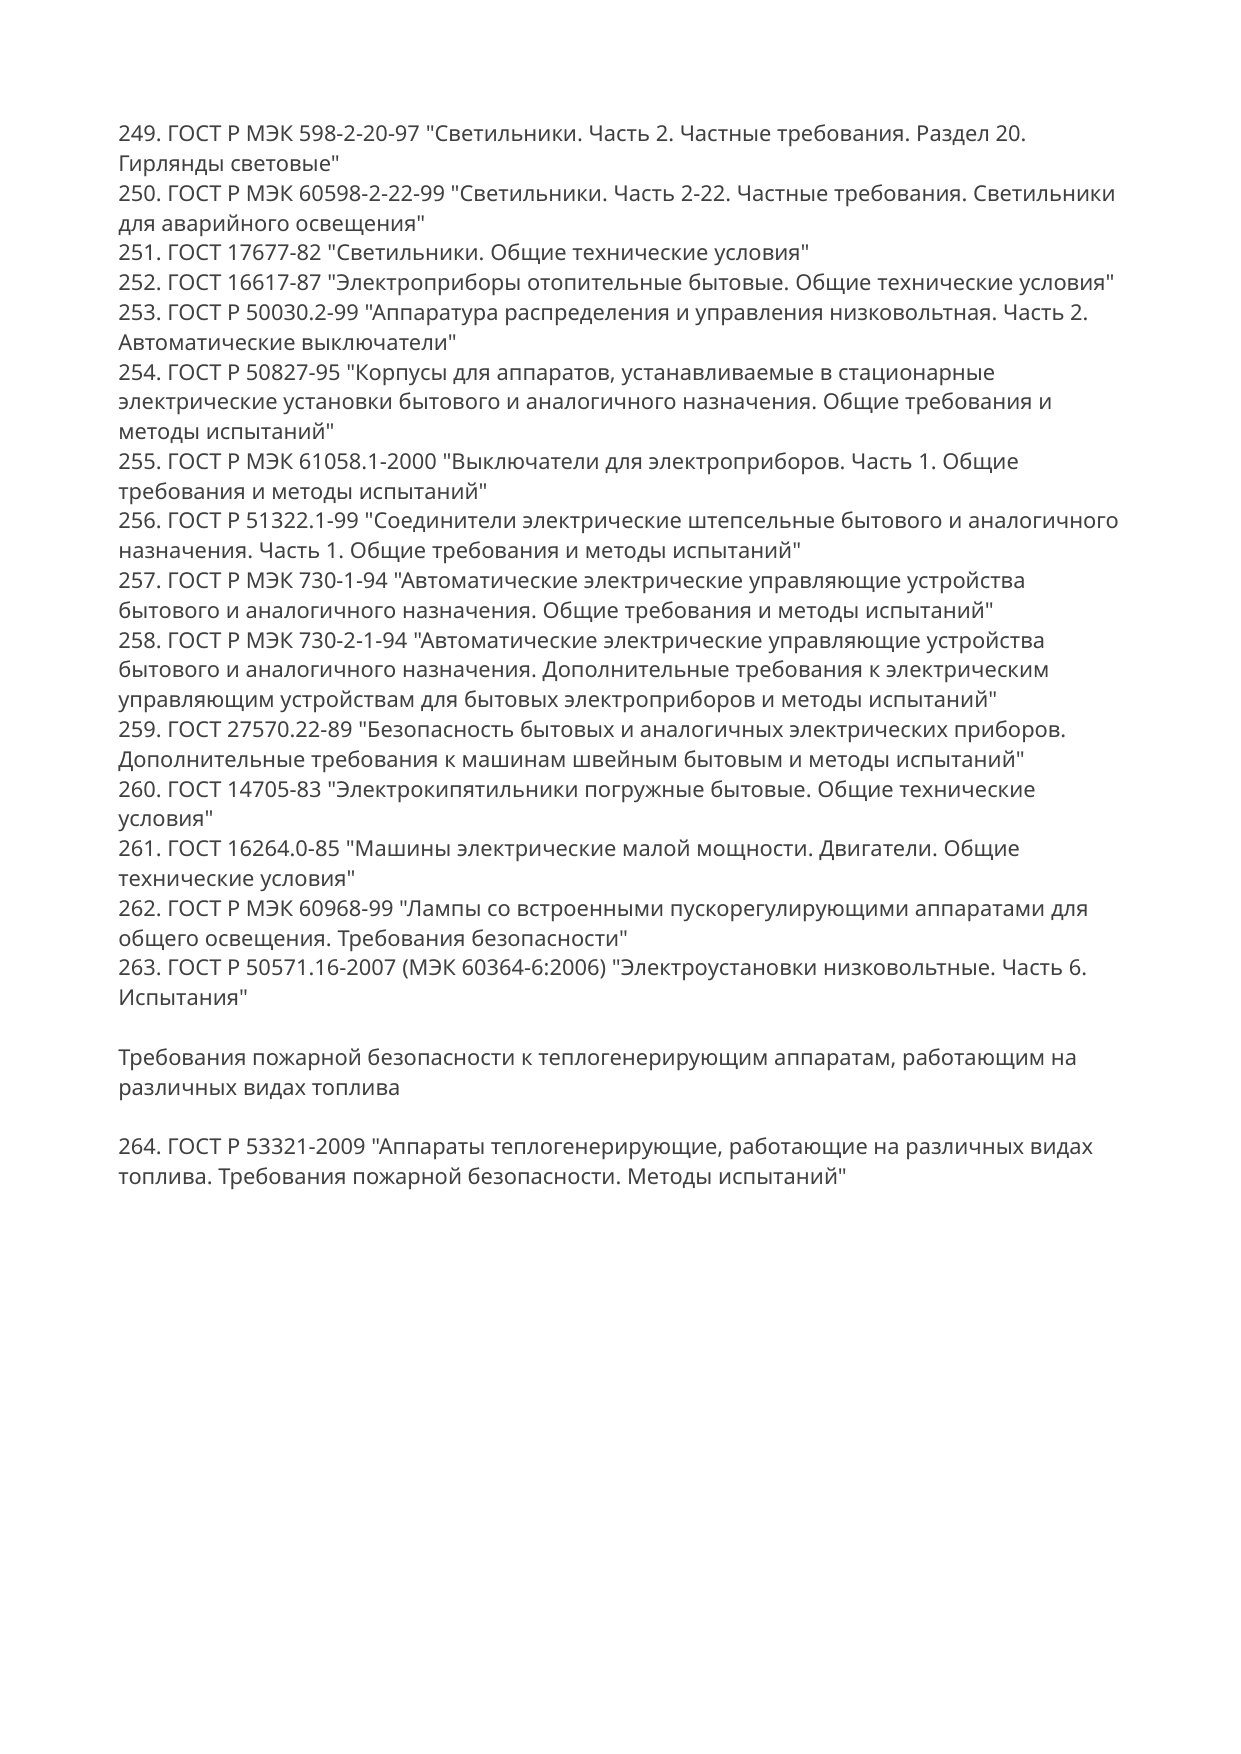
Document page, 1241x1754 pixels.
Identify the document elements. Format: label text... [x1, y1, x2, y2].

text Требования пожарной безопасности к теплогенерирующим аппаратам, работающим на различных видах топлива [118, 1042, 1122, 1101]
text 260. ГОСТ 14705-83 "Электрокипятильники погружные бытовые. Общие технические условия" [118, 773, 1122, 833]
text 257. ГОСТ Р МЭК 730-1-94 "Автоматические электрические управляющие устройства бытового и аналогичного назначения. Общие требования и методы испытаний" [118, 565, 1122, 624]
text 258. ГОСТ Р МЭК 730-2-1-94 "Автоматические электрические управляющие устройства бытового и аналогичного назначения. Дополнительные требования к электрическим управляющим устройствам для бытовых электроприборов и методы испытаний" [118, 624, 1122, 714]
text 256. ГОСТ Р 51322.1-99 "Соединители электрические штепсельные бытового и аналогичного назначения. Часть 1. Общие требования и методы испытаний" [118, 505, 1122, 565]
text 255. ГОСТ Р МЭК 61058.1-2000 "Выключатели для электроприборов. Часть 1. Общие требования и методы испытаний" [118, 446, 1122, 505]
text 262. ГОСТ Р МЭК 60968-99 "Лампы со встроенными пускорегулирующими аппаратами для общего освещения. Требования безопасности" [118, 893, 1122, 952]
text 253. ГОСТ Р 50030.2-99 "Аппаратура распределения и управления низковольтная. Часть 2. Автоматические выключатели" [118, 297, 1122, 356]
text 252. ГОСТ 16617-87 "Электроприборы отопительные бытовые. Общие технические условия" [118, 267, 1122, 297]
text 261. ГОСТ 16264.0-85 "Машины электрические малой мощности. Двигатели. Общие технические условия" [118, 833, 1122, 893]
text 251. ГОСТ 17677-82 "Светильники. Общие технические условия" [118, 237, 1122, 267]
text 254. ГОСТ Р 50827-95 "Корпусы для аппаратов, устанавливаемые в стационарные электрические установки бытового и аналогичного назначения. Общие требования и методы испытаний" [118, 356, 1122, 446]
text 263. ГОСТ Р 50571.16-2007 (МЭК 60364-6:2006) "Электроустановки низковольтные. Часть 6. Испытания" [118, 952, 1122, 1012]
text 264. ГОСТ Р 53321-2009 "Аппараты теплогенерирующие, работающие на различных видах топлива. Требования пожарной безопасности. Методы испытаний" [118, 1131, 1122, 1191]
text 249. ГОСТ Р МЭК 598-2-20-97 "Светильники. Часть 2. Частные требования. Раздел 20. Гирлянды световые" [118, 118, 1122, 178]
text 250. ГОСТ Р МЭК 60598-2-22-99 "Светильники. Часть 2-22. Частные требования. Светильники для аварийного освещения" [118, 178, 1122, 237]
text 259. ГОСТ 27570.22-89 "Безопасность бытовых и аналогичных электрических приборов. Дополнительные требования к машинам швейным бытовым и методы испытаний" [118, 714, 1122, 773]
